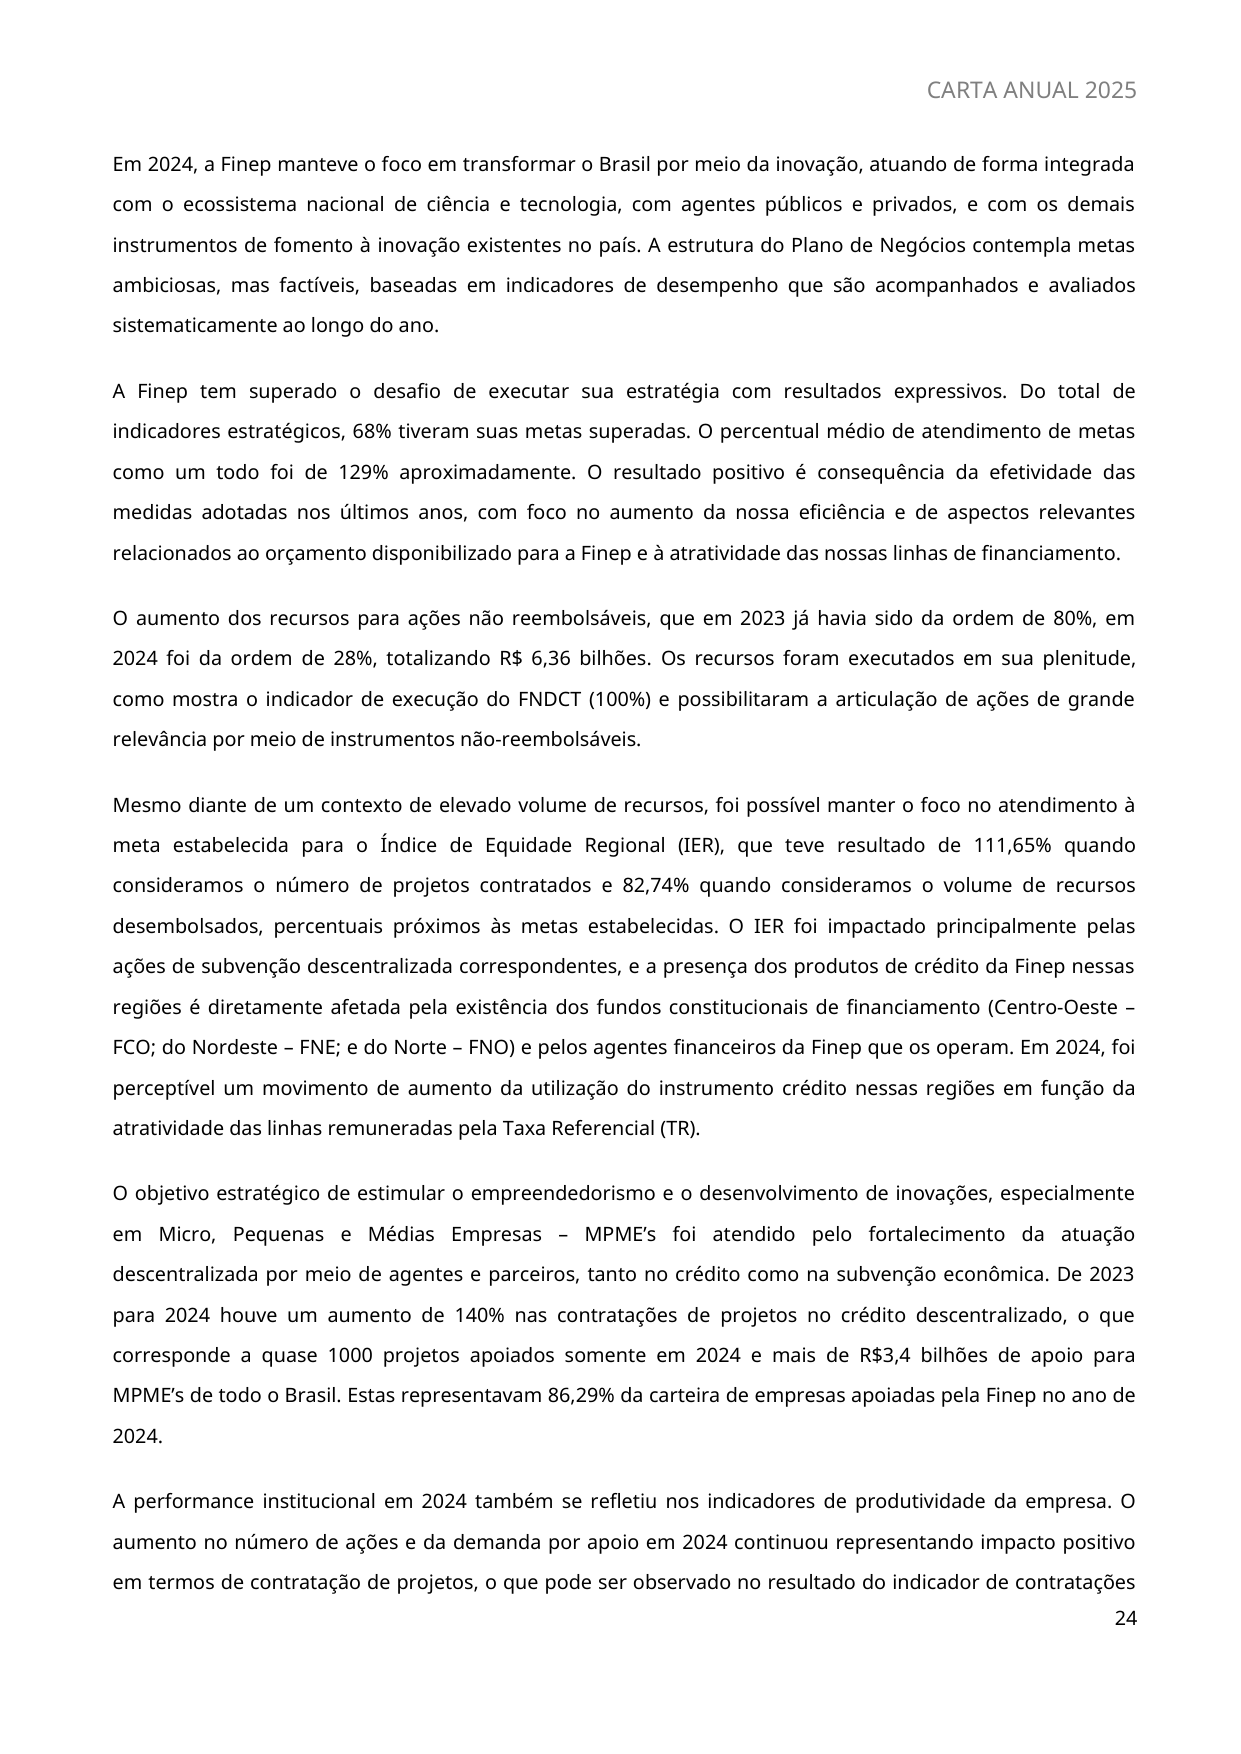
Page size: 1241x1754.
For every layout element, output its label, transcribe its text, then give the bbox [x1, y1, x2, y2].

text Mesmo diante de um contexto de elevado volume de recursos, foi possível manter o foco no atendimento à meta estabelecida para o Índice de Equidade Regional (IER), que teve resultado de 111,65% quando consideramos o número de projetos contratados e 82,74% quando consideramos o volume de recursos desembolsados, percentuais próximos às metas estabelecidas. O IER foi impactado principalmente pelas ações de subvenção descentralizada correspondentes, e a presença dos produtos de crédito da Finep nessas regiões é diretamente afetada pela existência dos fundos constitucionais de financiamento (Centro-Oeste – FCO; do Nordeste – FNE; e do Norte – FNO) e pelos agentes financeiros da Finep que os operam. Em 2024, foi perceptível um movimento de aumento da utilização do instrumento crédito nessas regiões em função da atratividade das linhas remuneradas pela Taxa Referencial (TR). [112, 791, 1137, 1141]
text Em 2024, a Finep manteve o foco em transformar o Brasil por meio da inovação, atuando de forma integrada com o ecossistema nacional de ciência e tecnologia, com agentes públicos e privados, e com os demais instrumentos de fomento à inovação existentes no país. A estrutura do Plano de Negócios contempla metas ambiciosas, mas factíveis, baseadas em indicadores de desempenho que são acompanhados e avaliados sistematicamente ao longo do ano. [112, 150, 1137, 339]
text O aumento dos recursos para ações não reembolsáveis, que em 2023 já havia sido da ordem de 80%, em 2024 foi da ordem de 28%, totalizando R$ 6,36 bilhões. Os recursos foram executados em sua plenitude, como mostra o indicador de execução do FNDCT (100%) e possibilitaram a articulação de ações de grande relevância por meio de instrumentos não-reembolsáveis. [112, 604, 1137, 752]
text A Finep tem superado o desafio de executar sua estratégia com resultados expressivos. Do total de indicadores estratégicos, 68% tiveram suas metas superadas. O percentual médio de atendimento de metas como um todo foi de 129% aproximadamente. O resultado positivo é consequência da efetividade das medidas adotadas nos últimos anos, com foco no aumento da nossa eficiência e de aspectos relevantes relacionados ao orçamento disponibilizado para a Finep e à atratividade das nossas linhas de financiamento. [112, 377, 1137, 566]
text O objetivo estratégico de estimular o empreendedorismo e o desenvolvimento de inovações, especialmente em Micro, Pequenas e Médias Empresas – MPME’s foi atendido pelo fortalecimento da atuação descentralizada por meio de agentes e parceiros, tanto no crédito como na subvenção econômica. De 2023 para 2024 houve um aumento de 140% nas contratações de projetos no crédito descentralizado, o que corresponde a quase 1000 projetos apoiados somente em 2024 e mais de R$3,4 bilhões de apoio para MPME’s de todo o Brasil. Estas representavam 86,29% da carteira de empresas apoiadas pela Finep no ano de 2024. [112, 1179, 1137, 1449]
text A performance institucional em 2024 também se refletiu nos indicadores de produtividade da empresa. O aumento no número de ações e da demanda por apoio em 2024 continuou representando impacto positivo em termos de contratação de projetos, o que pode ser observado no resultado do indicador de contratações [112, 1487, 1137, 1595]
